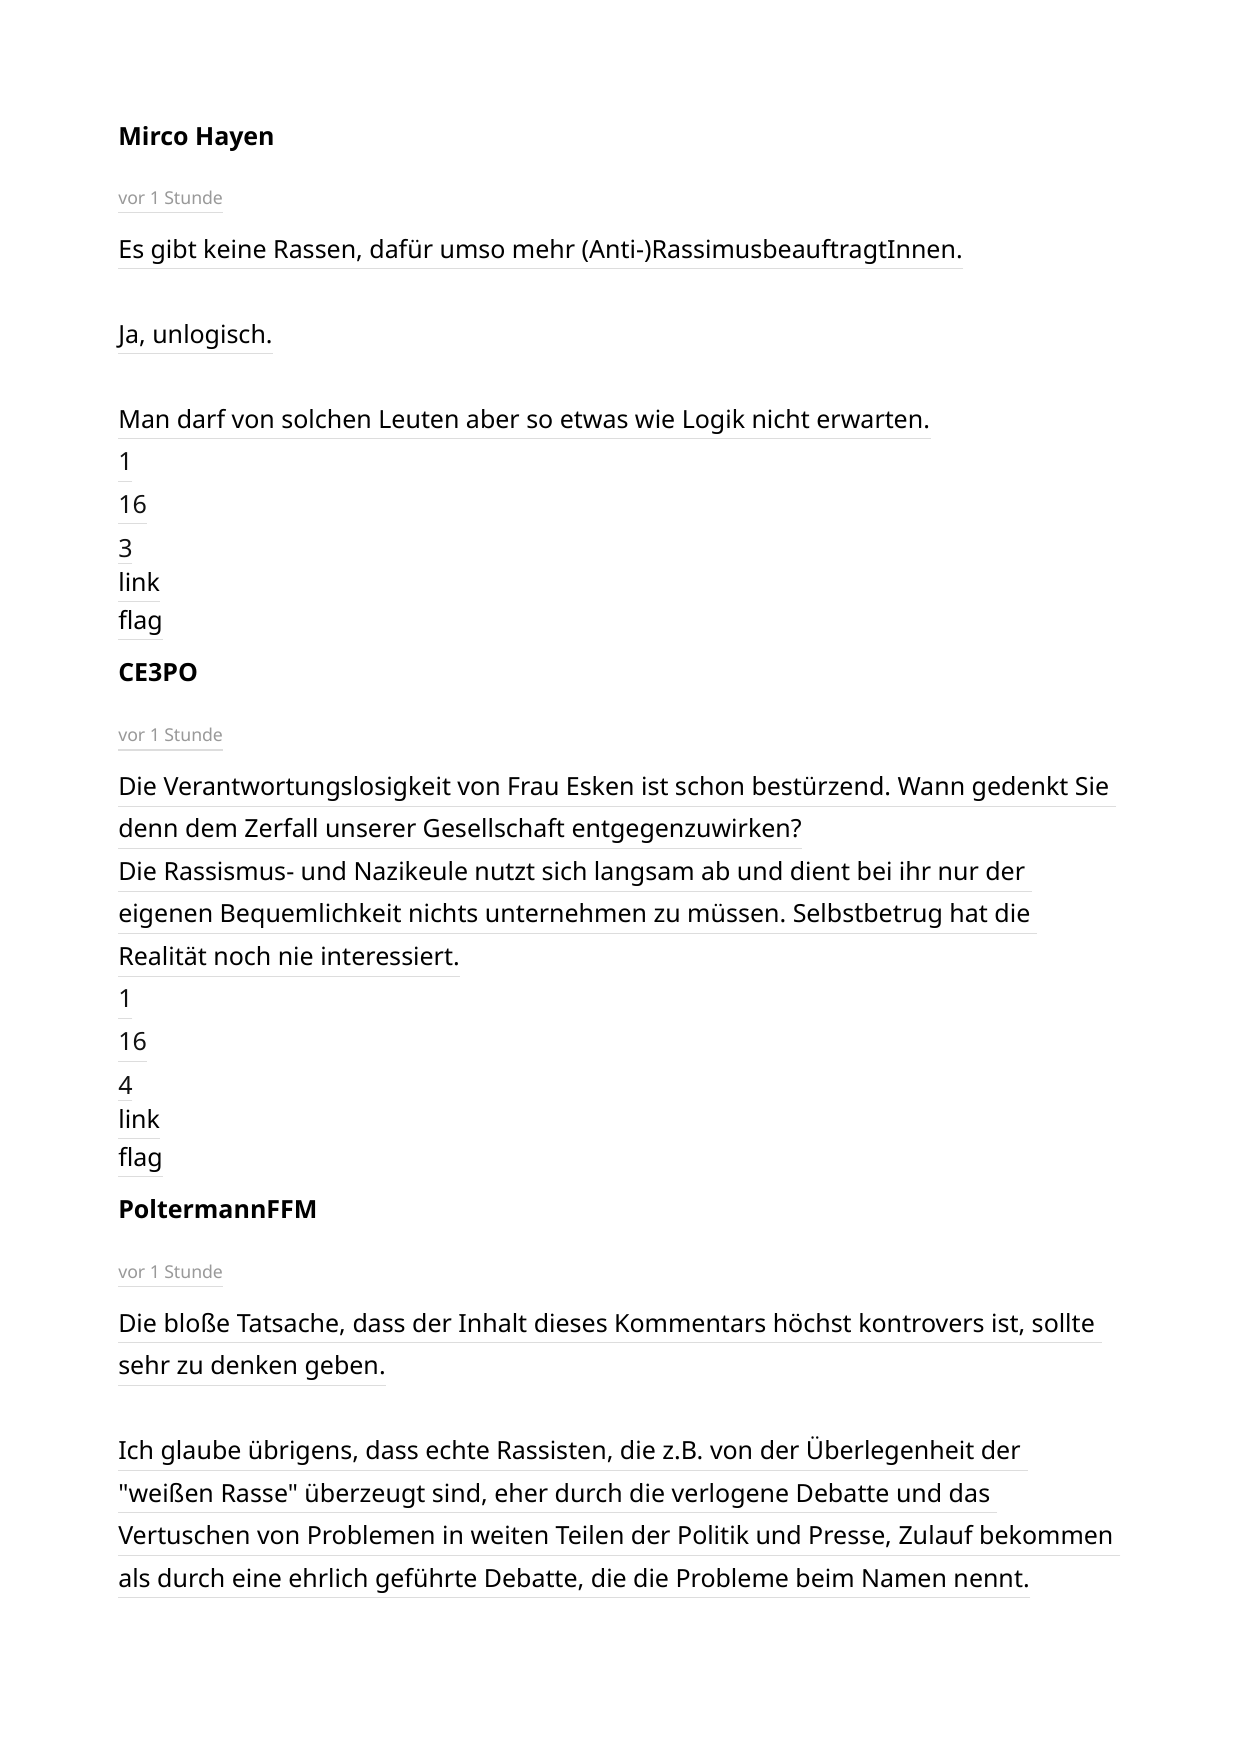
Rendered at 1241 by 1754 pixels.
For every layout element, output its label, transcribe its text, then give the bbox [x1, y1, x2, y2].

text 16 [118, 487, 1122, 524]
text flag [118, 1139, 1122, 1177]
text Die Verantwortungslosigkeit von Frau Esken ist schon bestürzend. Wann gedenkt Sie denn dem Zerfall unserer Gesellschaft entgegenzuwirken? Die Rassismus- und Nazikeule nutzt sich langsam ab und dient bei ihr nur der eigenen Bequemlichkeit nichts unternehmen zu müssen. Selbstbetrug hat die Realität noch nie interessiert. [118, 768, 1122, 977]
text vor 1 Stunde [118, 723, 1118, 751]
text vor 1 Stunde [118, 1259, 1118, 1287]
text 16 [118, 1023, 1122, 1062]
text vor 1 Stunde [118, 186, 1118, 213]
text Es gibt keine Rassen, dafür umso mehr (Anti-)RassimusbeauftragtInnen. Ja, unlogisch. Man darf von solchen Leuten aber so etwas wie Logik nicht erwarten. [118, 232, 1122, 439]
text link [118, 1101, 1122, 1139]
text 4 [118, 1066, 1122, 1101]
text link [118, 564, 1122, 602]
text PoltermannFFM [118, 1192, 1122, 1226]
text CE3PO [118, 655, 1122, 689]
text 1 [118, 981, 1122, 1019]
text 3 [118, 529, 1122, 564]
text flag [118, 602, 1122, 640]
text Die bloße Tatsache, dass der Inhalt dieses Kommentars höchst kontrovers ist, sollte sehr zu denken geben. Ich glaube übrigens, dass echte Rassisten, die z.B. von der Überlegenheit der "weißen Rasse" überzeugt sind, eher durch die verlogene Debatte und das Vertuschen von Problemen in weiten Teilen der Politik und Presse, Zulauf bekommen als durch eine ehrlich geführte Debatte, die die Probleme beim Namen nennt. [118, 1306, 1122, 1598]
text Mirco Hayen [118, 118, 1122, 152]
text 1 [118, 444, 1122, 482]
